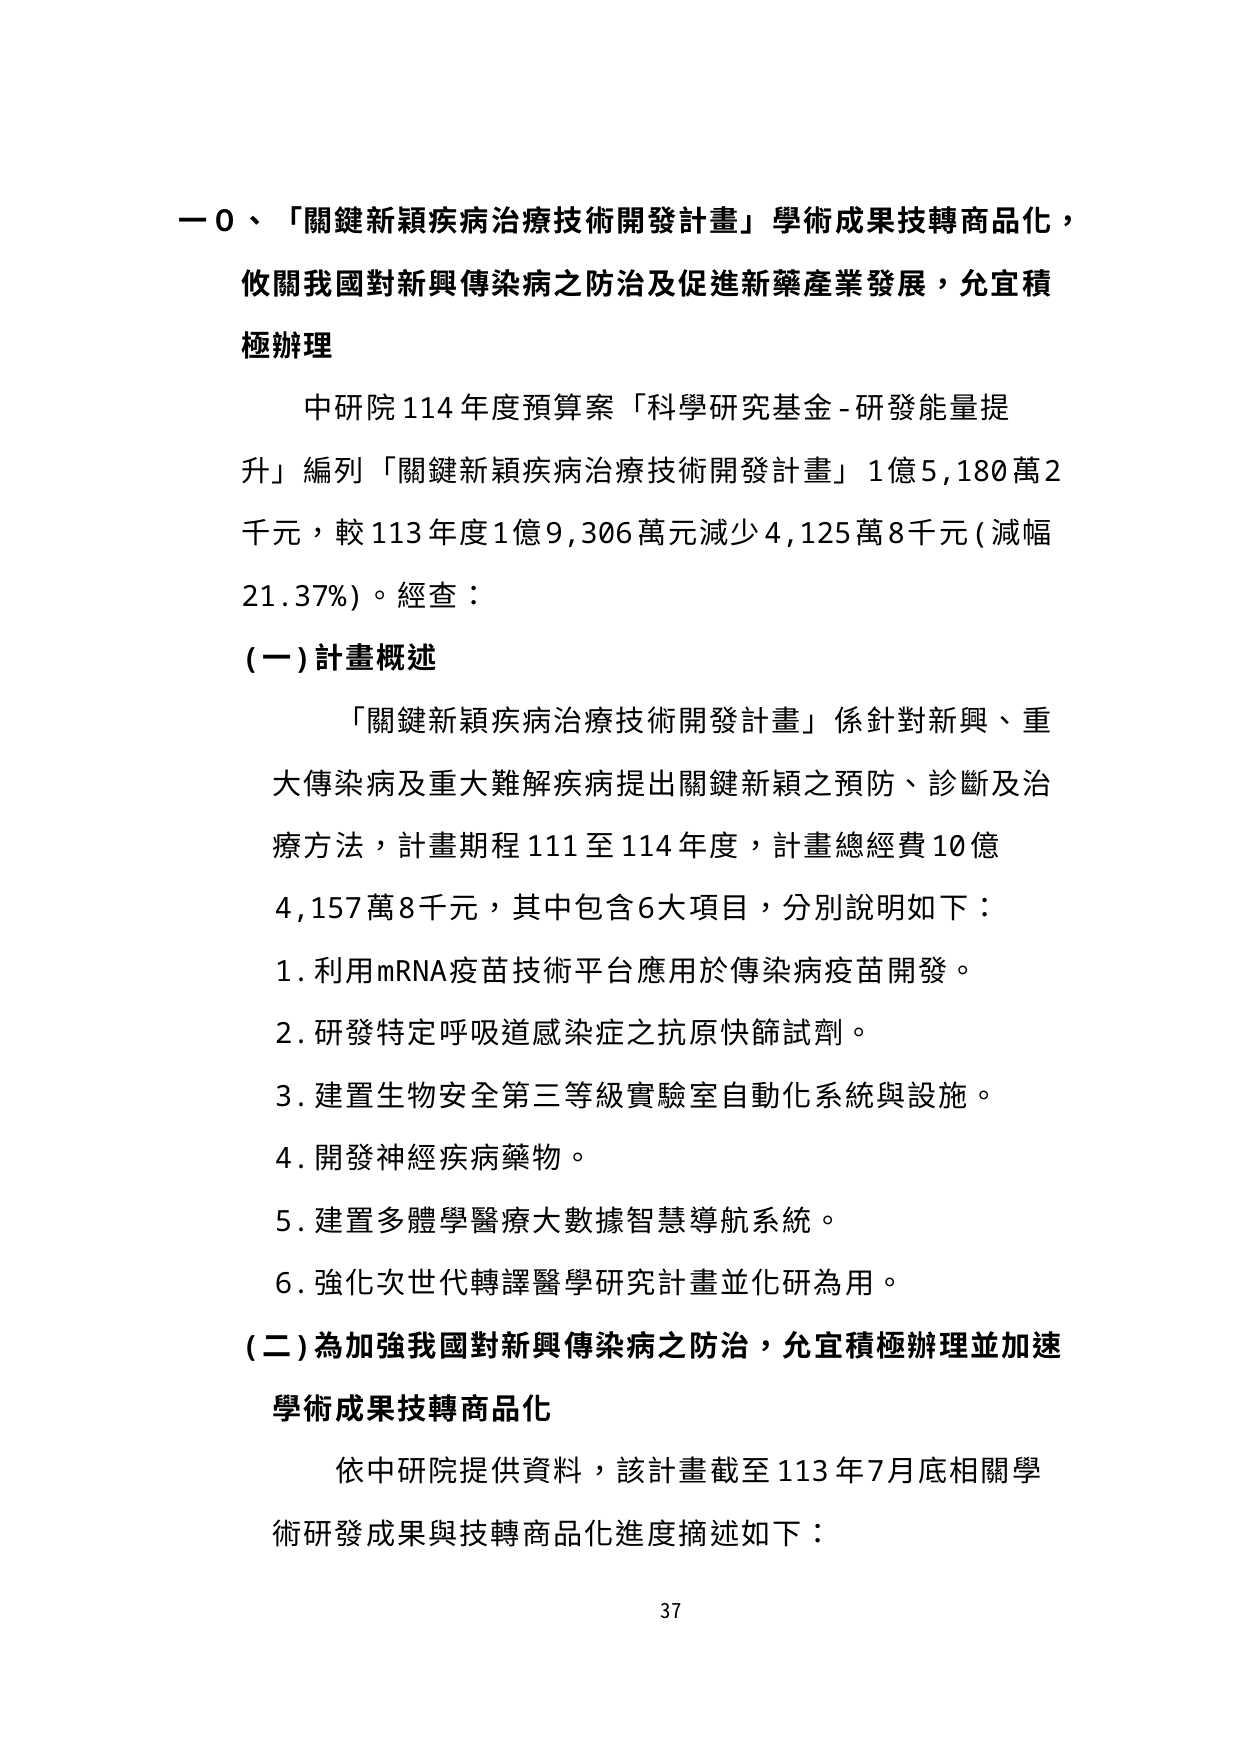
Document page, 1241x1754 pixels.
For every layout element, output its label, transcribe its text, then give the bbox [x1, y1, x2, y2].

text 一０、「關鍵新穎疾病治療技術開發計畫」學術成果技轉商品化，攸關我國對新興傳染病之防治及促進新藥產業發展，允宜積極辦理 [177, 177, 1063, 365]
text (二)為加強我國對新興傳染病之防治，允宜積極辦理並加速學術成果技轉商品化 [236, 1302, 1063, 1427]
text 依中研院提供資料，該計畫截至113年7月底相關學術研發成果與技轉商品化進度摘述如下： [266, 1427, 1063, 1552]
text 「關鍵新穎疾病治療技術開發計畫」係針對新興、重大傳染病及重大難解疾病提出關鍵新穎之預防、診斷及治療方法，計畫期程111至114年度，計畫總經費10億4,157萬8千元，其中包含6大項目，分別說明如下： [266, 677, 1063, 927]
text (一)計畫概述 [236, 615, 1063, 677]
text 中研院114年度預算案「科學研究基金-研發能量提升」編列「關鍵新穎疾病治療技術開發計畫」1億5,180萬2千元，較113年度1億9,306萬元減少4,125萬8千元(減幅21.37%)。經查： [236, 365, 1063, 615]
text 4.開發神經疾病藥物。 [266, 1115, 1063, 1177]
text 2.研發特定呼吸道感染症之抗原快篩試劑。 [266, 990, 1063, 1052]
text 1.利用mRNA疫苗技術平台應用於傳染病疫苗開發。 [266, 927, 1063, 990]
text 3.建置生物安全第三等級實驗室自動化系統與設施。 [266, 1052, 1063, 1115]
text 5.建置多體學醫療大數據智慧導航系統。 [266, 1177, 1063, 1240]
text 6.強化次世代轉譯醫學研究計畫並化研為用。 [266, 1240, 1063, 1302]
